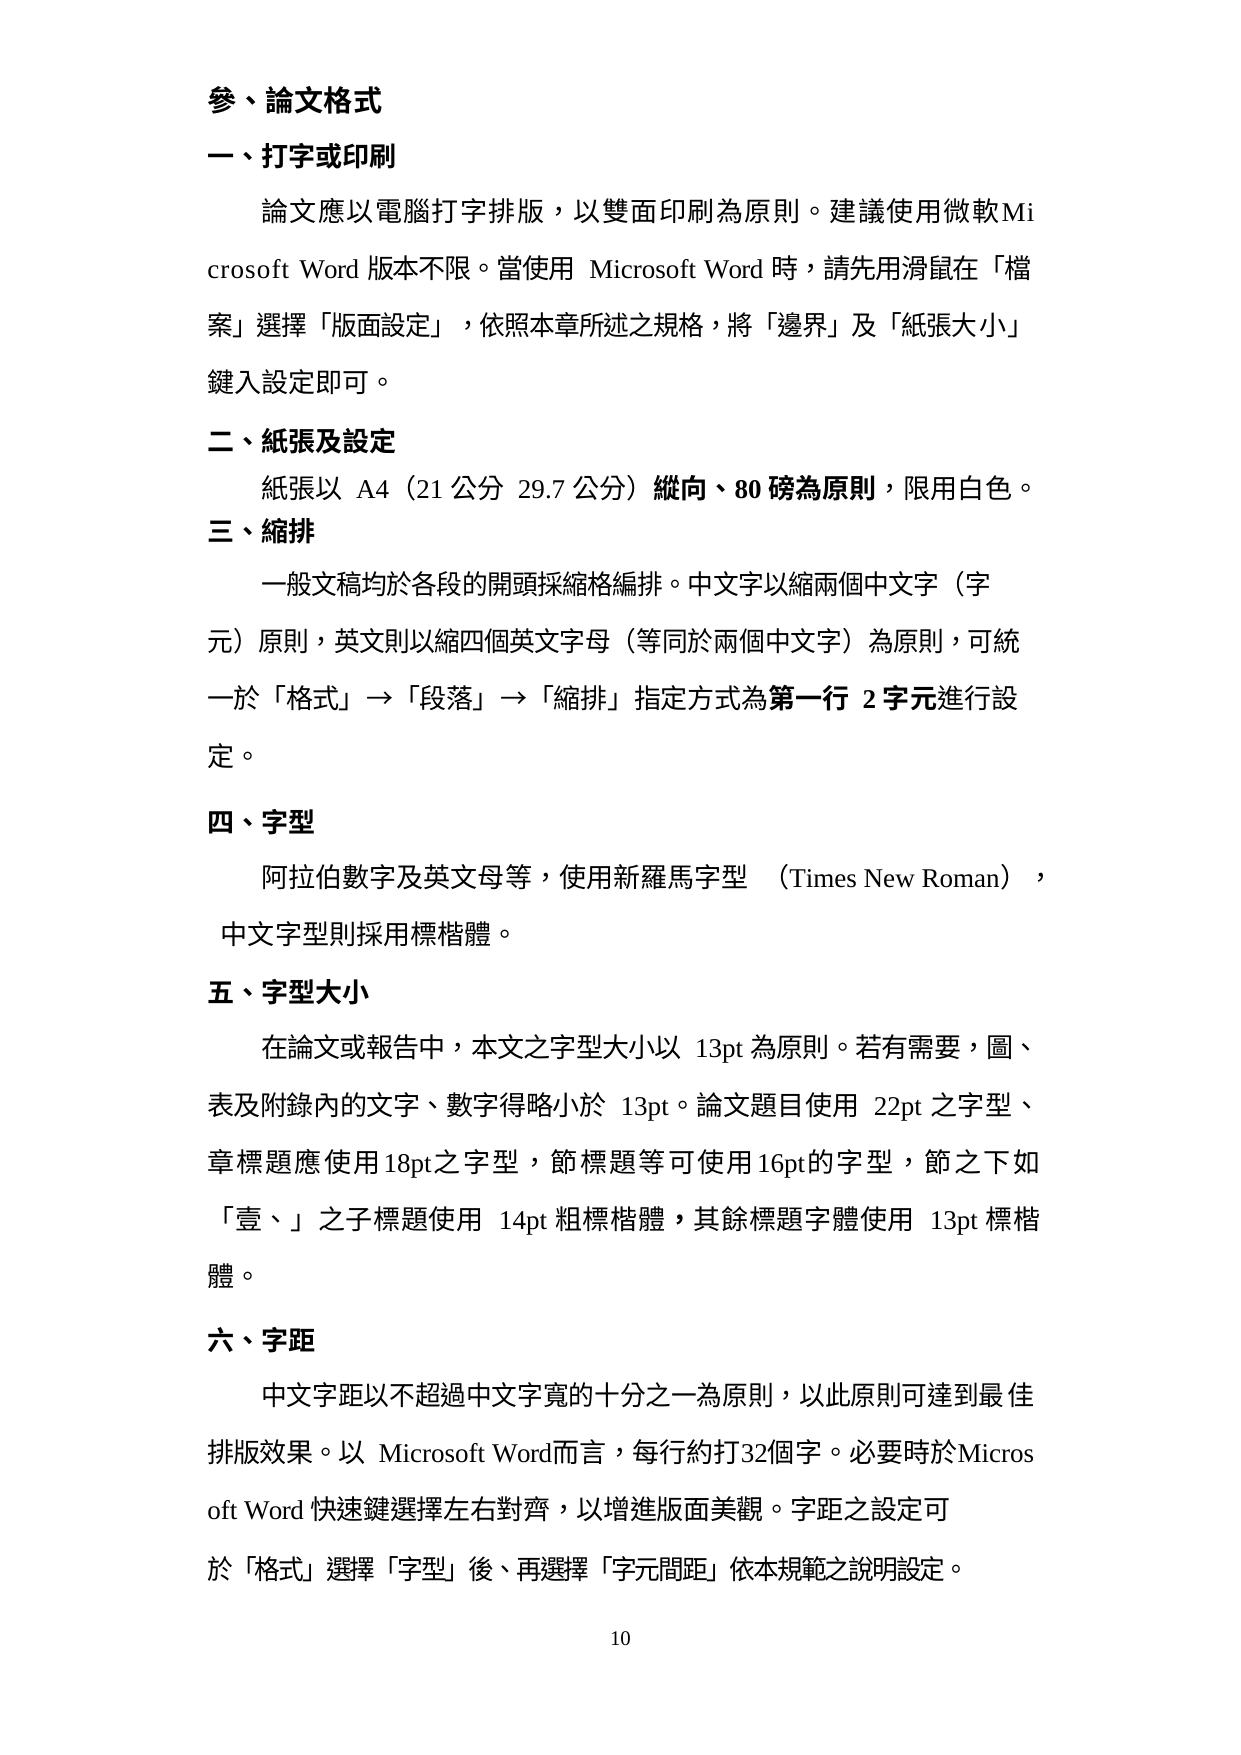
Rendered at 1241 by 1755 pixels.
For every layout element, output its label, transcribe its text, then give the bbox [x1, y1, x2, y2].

text 在論文或報告中，本文之字型大小以 13pt 為原則。若有需要，圖、表及附錄內的文字、數字得略小於 13pt。論文題目使用 22pt 之字型、章標題應使用18pt之字型，節標題等可使用16pt的字型，節之下如「壹、」之子標題使用 14pt 粗標楷體，其餘標題字體使用 13pt 標楷體。 [207, 1026, 1041, 1295]
text 一般文稿均於各段的開頭採縮格編排。中文字以縮兩個中文字（字元）原則，英文則以縮四個英文字母（等同於兩個中文字）為原則，可統一於「格式」→「段落」→「縮排」指定方式為第一行 2 字元進行設定。 [207, 563, 1035, 774]
subtitle 五、字型大小 [207, 970, 1241, 1011]
subtitle 四、字型 [207, 801, 1241, 840]
subtitle 六、字距 [207, 1319, 1241, 1358]
subtitle 一、打字或印刷 [207, 135, 1241, 174]
text 論文應以電腦打字排版，以雙面印刷為原則。建議使用微軟Microsoft Word 版本不限。當使用 Microsoft Word 時，請先用滑鼠在「檔案」選擇「版面設定」，依照本章所述之規格，將「邊界」及「紙張大小」鍵入設定即可。 [207, 190, 1034, 400]
text 中文字距以不超過中文字寬的十分之一為原則，以此原則可達到最佳排版效果。以 Microsoft Word而言，每行約打32個字。必要時於Microsoft Word 快速鍵選擇左右對齊，以增進版面美觀。字距之設定可 [207, 1374, 1034, 1528]
text 阿拉伯數字及英文母等，使用新羅馬字型 （Times New Roman）， 中文字型則採用標楷體。 [207, 856, 1035, 952]
subtitle 參、論文格式 [207, 75, 1241, 121]
subtitle 二、紙張及設定 [207, 418, 1241, 459]
text 紙張以 A4（21 公分 29.7 公分）縱向、80 磅為原則，限用白色。三、縮排 [207, 467, 1042, 549]
text 於「格式」選擇「字型」後、再選擇「字元間距」依本規範之說明設定。 [0, 1548, 1040, 1587]
